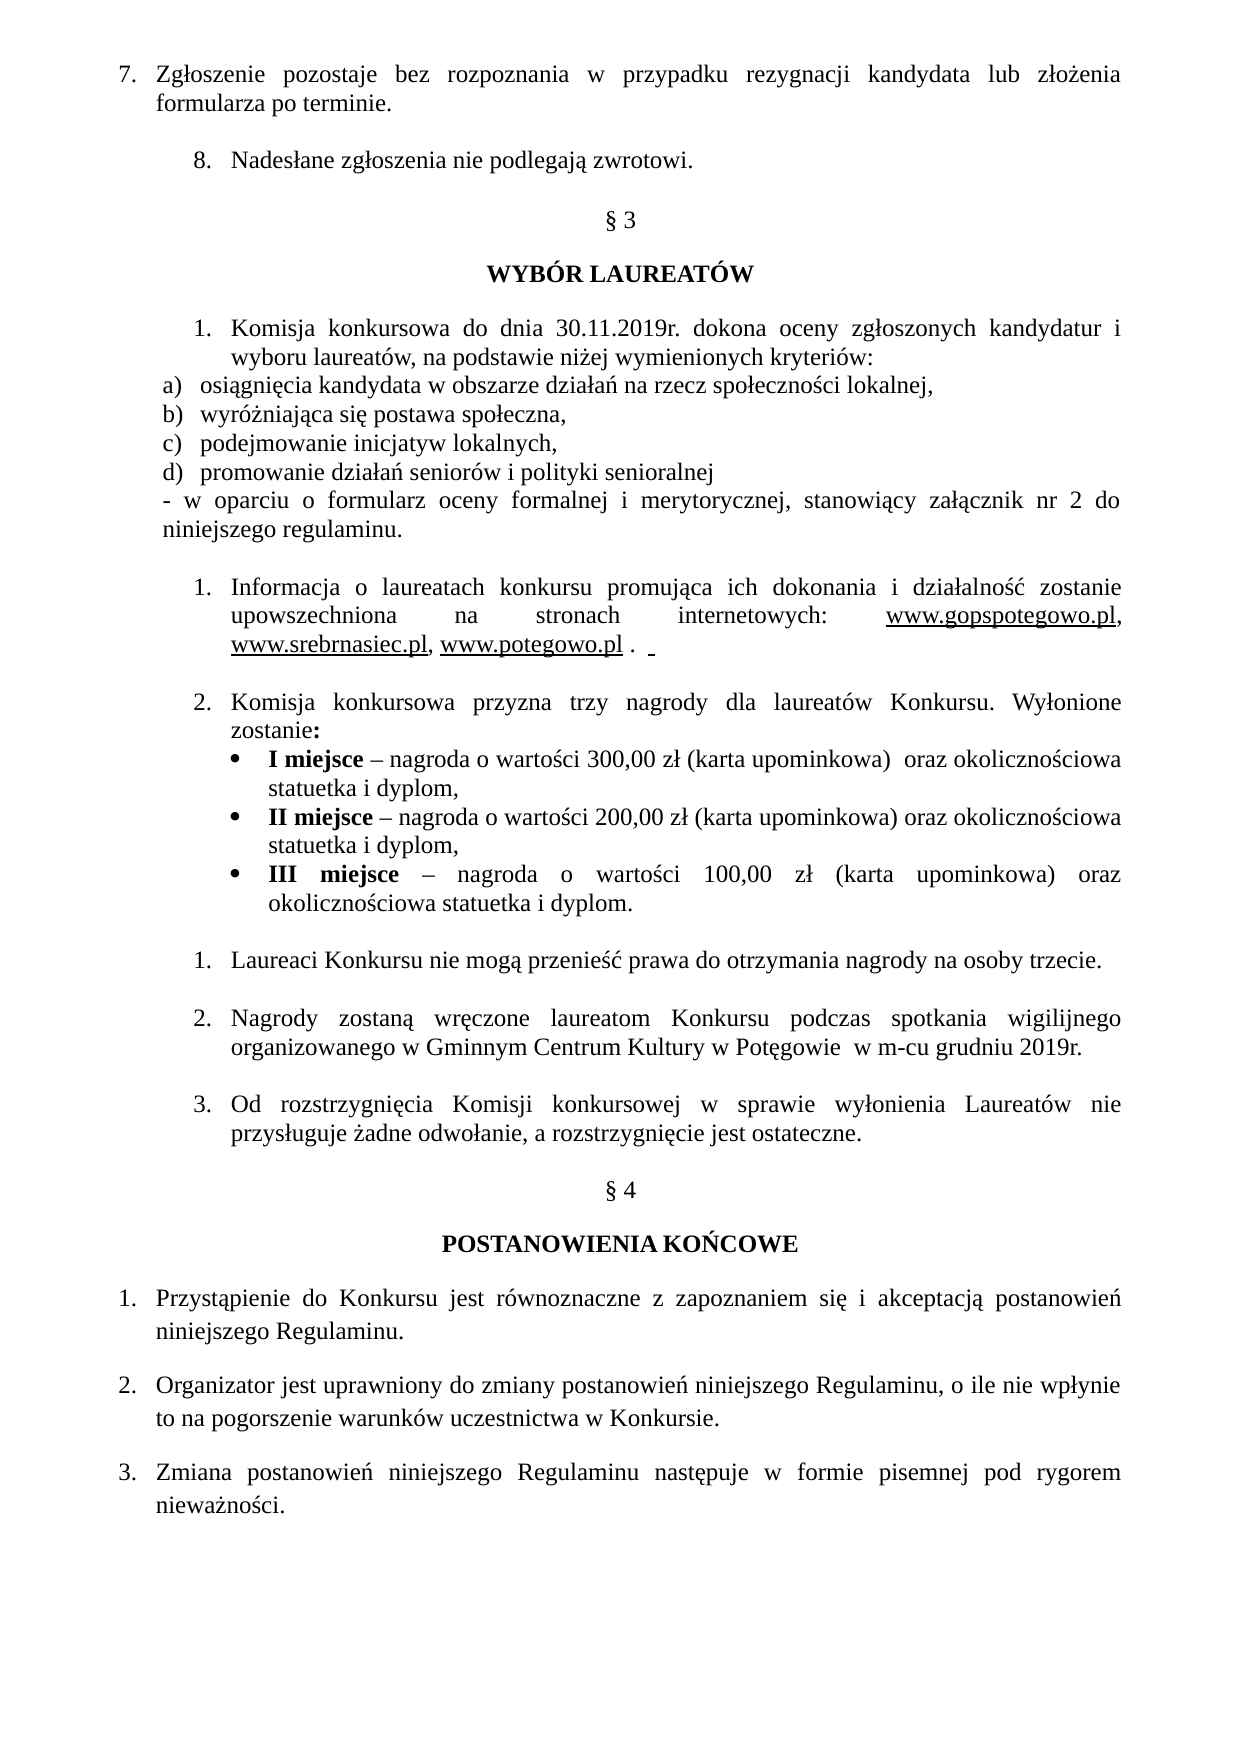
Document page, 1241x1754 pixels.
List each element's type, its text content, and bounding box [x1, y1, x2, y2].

list Zgłoszenie pozostaje bez rozpoznania w przypadku rezygnacji kandydata lub złożenia formularza po terminie. [118, 59, 1122, 117]
list promowanie działań seniorów i polityki senioralnej [162, 457, 1122, 485]
text § 4 [118, 1175, 1122, 1204]
text § 3 [118, 205, 1122, 234]
list Komisja konkursowa do dnia 30.11.2019r. dokona oceny zgłoszonych kandydatur i wyboru laureatów, na podstawie niżej wymienionych kryteriów: [193, 313, 1122, 370]
list II miejsce – nagroda o wartości 200,00 zł (karta upominkowa) oraz okolicznościowa statuetka i dyplom, [231, 802, 1122, 859]
text POSTANOWIENIA KOŃCOWE [118, 1229, 1122, 1258]
list Nagrody zostaną wręczone laureatom Konkursu podczas spotkania wigilijnego organizowanego w Gminnym Centrum Kultury w Potęgowie w m-cu grudniu 2019r. [193, 1003, 1122, 1060]
text WYBÓR LAUREATÓW [118, 259, 1122, 288]
list Przystąpienie do Konkursu jest równoznaczne z zapoznaniem się i akceptacją postanowień niniejszego Regulaminu. [118, 1283, 1122, 1345]
list III miejsce – nagroda o wartości 100,00 zł (karta upominkowa) oraz okolicznościowa statuetka i dyplom. [231, 859, 1122, 917]
list wyróżniająca się postawa społeczna, [162, 399, 1122, 428]
list Laureaci Konkursu nie mogą przenieść prawa do otrzymania nagrody na osoby trzecie. [193, 945, 1122, 974]
list Organizator jest uprawniony do zmiany postanowień niniejszego Regulaminu, o ile nie wpłynie to na pogorszenie warunków uczestnictwa w Konkursie. [118, 1370, 1122, 1432]
list I miejsce – nagroda o wartości 300,00 zł (karta upominkowa) oraz okolicznościowa statuetka i dyplom, [231, 744, 1122, 802]
list osiągnięcia kandydata w obszarze działań na rzecz społeczności lokalnej, [162, 370, 1122, 399]
list Komisja konkursowa przyzna trzy nagrody dla laureatów Konkursu. Wyłonione zostanie: [193, 687, 1122, 744]
list Nadesłane zgłoszenia nie podlegają zwrotowi. [193, 145, 1122, 174]
list podejmowanie inicjatyw lokalnych, [162, 428, 1122, 457]
list Zmiana postanowień niniejszego Regulaminu następuje w formie pisemnej pod rygorem nieważności. [118, 1457, 1122, 1518]
list Od rozstrzygnięcia Komisji konkursowej w sprawie wyłonienia Laureatów nie przysługuje żadne odwołanie, a rozstrzygnięcie jest ostateczne. [193, 1089, 1122, 1147]
text - w oparciu o formularz oceny formalnej i merytorycznej, stanowiący załącznik nr 2 do niniejszego regulaminu. [162, 485, 1122, 543]
list Informacja o laureatach konkursu promująca ich dokonania i działalność zostanie upowszechniona na stronach internetowych: www.gopspotegowo.pl, www.srebrnasiec.pl, www.potegowo.pl . [193, 572, 1122, 658]
